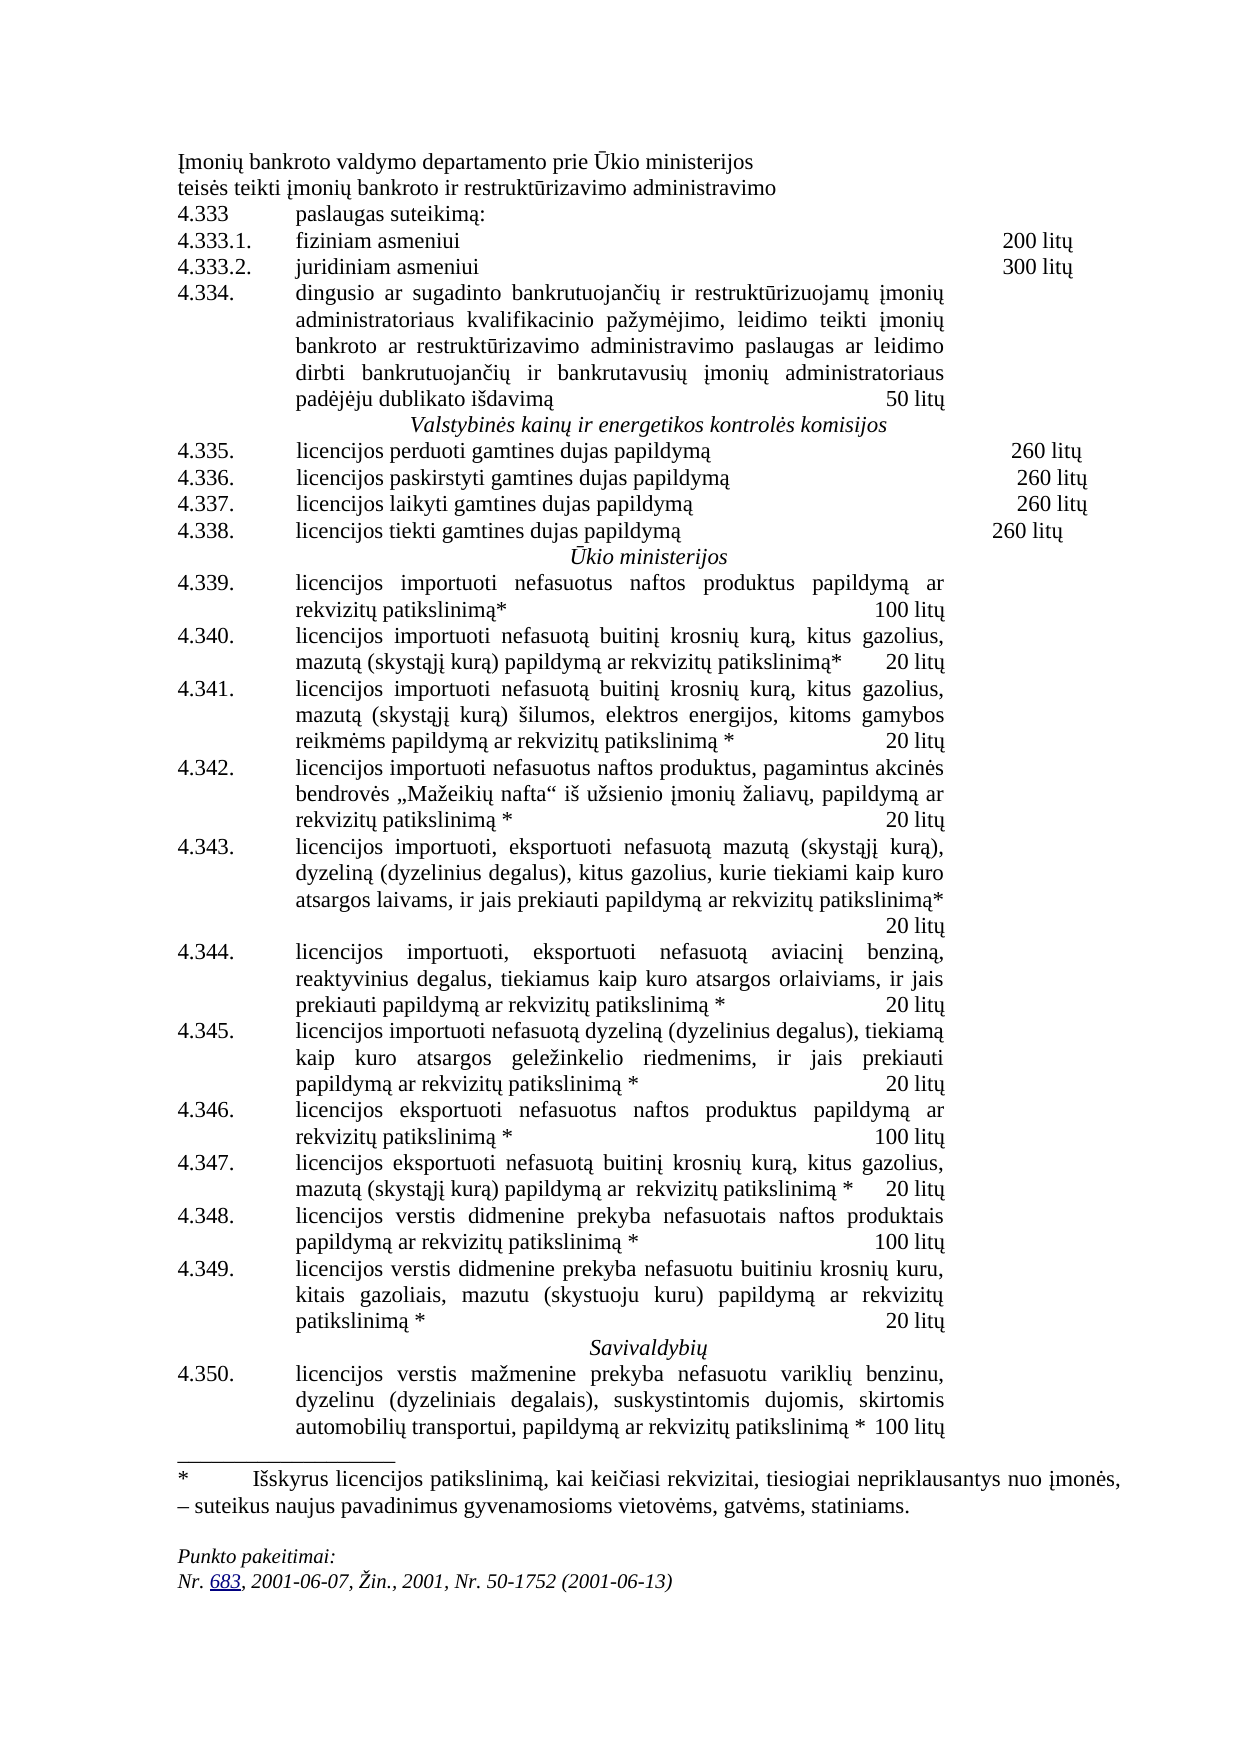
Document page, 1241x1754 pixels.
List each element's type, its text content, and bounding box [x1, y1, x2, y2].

text 4.347. licencijos eksportuoti nefasuotą buitinį krosnių kurą, kitus gazolius, mazutą (skystąjį kurą) papildymą ar rekvizitų patikslinimą * 20 litų [177, 1149, 945, 1202]
text 4.342. licencijos importuoti nefasuotus naftos produktus, pagamintus akcinės bendrovės „Mažeikių nafta“ iš užsienio įmonių žaliavų, papildymą ar rekvizitų patikslinimą * 20 litų [177, 754, 945, 833]
text Valstybinės kainų ir energetikos kontrolės komisijos [177, 411, 1122, 438]
text Punkto pakeitimai: [177, 1544, 1122, 1568]
text 4.343. licencijos importuoti, eksportuoti nefasuotą mazutą (skystąjį kurą), dyzeliną (dyzelinius degalus), kitus gazolius, kurie tiekiami kaip kuro atsargos laivams, ir jais prekiauti papildymą ar rekvizitų patikslinimą* 20 litų [177, 833, 945, 938]
text Savivaldybių [177, 1334, 1122, 1360]
text 4.350. licencijos verstis mažmenine prekyba nefasuotu variklių benzinu, dyzelinu (dyzeliniais degalais), suskystintomis dujomis, skirtomis automobilių transportui, papildymą ar rekvizitų patikslinimą * 100 litų [177, 1360, 945, 1439]
text 4.334. dingusio ar sugadinto bankrutuojančių ir restruktūrizuojamų įmonių administratoriaus kvalifikacinio pažymėjimo, leidimo teikti įmonių bankroto ar restruktūrizavimo administravimo paslaugas ar leidimo dirbti bankrutuojančių ir bankrutavusių įmonių administratoriaus padėjėju dublikato išdavimą 50 litų [177, 279, 945, 411]
text 4.336. licencijos paskirstyti gamtines dujas papildymą 260 litų [177, 464, 1122, 490]
text 4.344. licencijos importuoti, eksportuoti nefasuotą aviacinį benziną, reaktyvinius degalus, tiekiamus kaip kuro atsargos orlaiviams, ir jais prekiauti papildymą ar rekvizitų patikslinimą * 20 litų [177, 938, 945, 1017]
text 4.341. licencijos importuoti nefasuotą buitinį krosnių kurą, kitus gazolius, mazutą (skystąjį kurą) šilumos, elektros energijos, kitoms gamybos reikmėms papildymą ar rekvizitų patikslinimą * 20 litų [177, 675, 945, 754]
text 4.340. licencijos importuoti nefasuotą buitinį krosnių kurą, kitus gazolius, mazutą (skystąjį kurą) papildymą ar rekvizitų patikslinimą* 20 litų [177, 622, 945, 675]
text Ūkio ministerijos [177, 543, 1122, 569]
text 4.339. licencijos importuoti nefasuotus naftos produktus papildymą ar rekvizitų patikslinimą* 100 litų [177, 569, 945, 622]
text * Išskyrus licencijos patikslinimą, kai keičiasi rekvizitai, tiesiogiai nepriklausantys nuo įmonės, – suteikus naujus pavadinimus gyvenamosioms vietovėms, gatvėms, statiniams. [177, 1465, 1122, 1518]
text 4.338. licencijos tiekti gamtines dujas papildymą 260 litų [177, 517, 1122, 543]
text Nr. 683, 2001-06-07, Žin., 2001, Nr. 50-1752 (2001-06-13) [177, 1568, 1122, 1593]
text ___________________ [177, 1439, 1122, 1465]
text teisės teikti įmonių bankroto ir restruktūrizavimo administravimo [177, 174, 1107, 200]
text 4.337. licencijos laikyti gamtines dujas papildymą 260 litų [177, 490, 1122, 517]
text 4.335. licencijos perduoti gamtines dujas papildymą 260 litų [177, 438, 1122, 464]
text Įmonių bankroto valdymo departamento prie Ūkio ministerijos [177, 148, 945, 174]
text 4.333.1. fiziniam asmeniui 200 litų [177, 227, 1122, 253]
text 4.333.2. juridiniam asmeniui 300 litų [177, 253, 1152, 279]
text 4.345. licencijos importuoti nefasuotą dyzeliną (dyzelinius degalus), tiekiamą kaip kuro atsargos geležinkelio riedmenims, ir jais prekiauti papildymą ar rekvizitų patikslinimą * 20 litų [177, 1017, 945, 1096]
text 4.348. licencijos verstis didmenine prekyba nefasuotais naftos produktais papildymą ar rekvizitų patikslinimą * 100 litų [177, 1202, 945, 1254]
text 4.333 paslaugas suteikimą: [177, 200, 1107, 227]
text 4.346. licencijos eksportuoti nefasuotus naftos produktus papildymą ar rekvizitų patikslinimą * 100 litų [177, 1096, 945, 1149]
text 4.349. licencijos verstis didmenine prekyba nefasuotu buitiniu krosnių kuru, kitais gazoliais, mazutu (skystuoju kuru) papildymą ar rekvizitų patikslinimą * 20 litų [177, 1254, 945, 1334]
